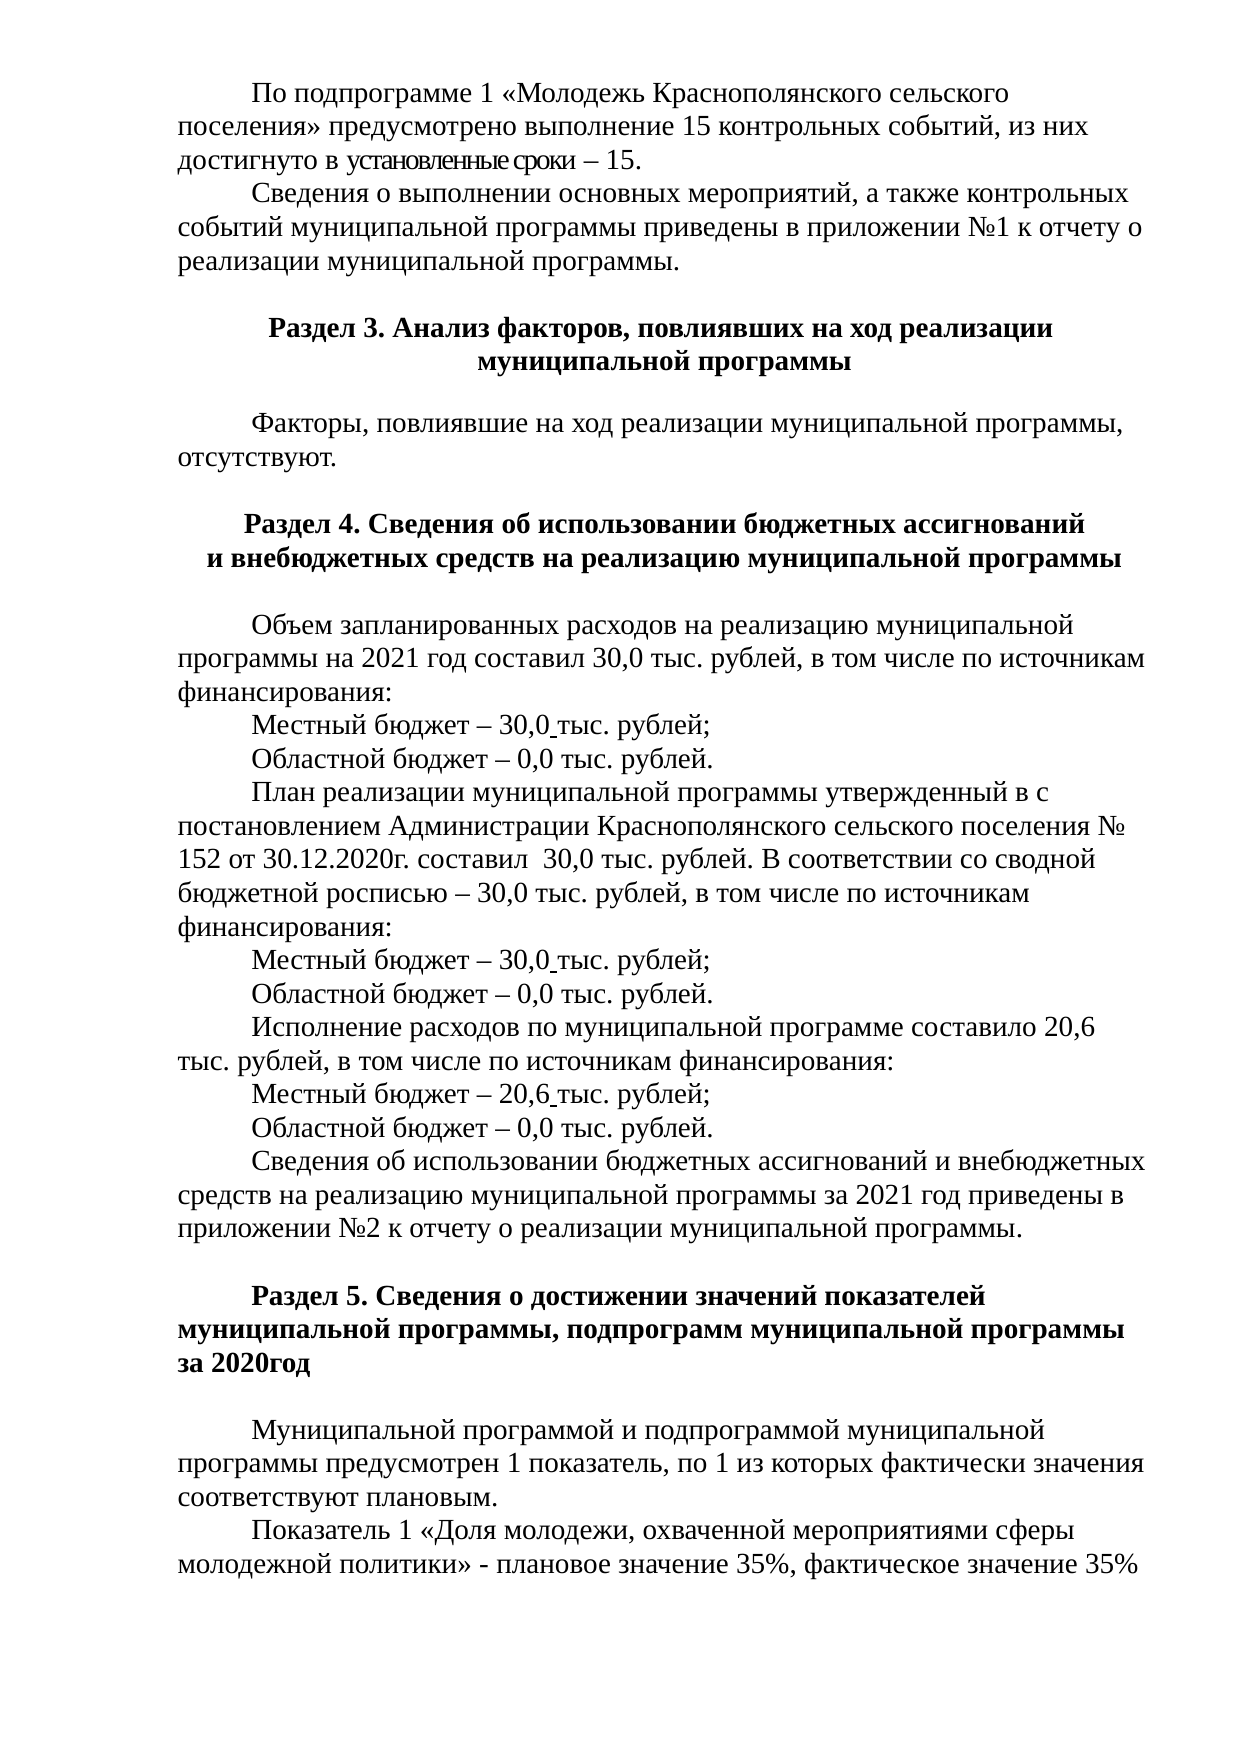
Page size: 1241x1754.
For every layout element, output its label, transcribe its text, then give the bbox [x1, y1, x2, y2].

text Факторы, повлиявшие на ход реализации муниципальной программы, отсутствуют. [177, 406, 1166, 473]
text Местный бюджет – 30,0 тыс. рублей; [177, 707, 1152, 741]
text Раздел 4. Сведения об использовании бюджетных ассигнований [177, 506, 1152, 540]
text Областной бюджет – 0,0 тыс. рублей. [177, 976, 1152, 1009]
text Областной бюджет – 0,0 тыс. рублей. [177, 1110, 1152, 1143]
text Раздел 3. Анализ факторов, повлиявших на ход реализации [177, 310, 1152, 343]
text Муниципальной программой и подпрограммой муниципальной программы предусмотрен 1 показатель, по 1 из которых фактически значения соответствуют плановым. [177, 1412, 1152, 1512]
text Сведения о выполнении основных мероприятий, а также контрольных событий муниципальной программы приведены в приложении №1 к отчету о реализации муниципальной программы. [177, 176, 1152, 276]
text муниципальной программы [177, 343, 1152, 377]
text Исполнение расходов по муниципальной программе составило 20,6 тыс. рублей, в том числе по источникам финансирования: [177, 1009, 1152, 1076]
text Объем запланированных расходов на реализацию муниципальной программы на 2021 год составил 30,0 тыс. рублей, в том числе по источникам финансирования: [177, 607, 1152, 707]
text Показатель 1 «Доля молодежи, охваченной мероприятиями сферы молодежной политики» - плановое значение 35%, фактическое значение 35% [177, 1512, 1152, 1579]
text Сведения об использовании бюджетных ассигнований и внебюджетных средств на реализацию муниципальной программы за 2021 год приведены в приложении №2 к отчету о реализации муниципальной программы. [177, 1143, 1152, 1244]
text Местный бюджет – 20,6 тыс. рублей; [177, 1076, 1152, 1110]
text План реализации муниципальной программы утвержденный в с постановлением Администрации Краснополянского сельского поселения № 152 от 30.12.2020г. составил 30,0 тыс. рублей. В соответствии со сводной бюджетной росписью – 30,0 тыс. рублей, в том числе по источникам финансирования: [177, 774, 1152, 942]
text и внебюджетных средств на реализацию муниципальной программы [177, 540, 1152, 573]
text Местный бюджет – 30,0 тыс. рублей; [177, 942, 1152, 976]
text Раздел 5. Сведения о достижении значений показателей муниципальной программы, подпрограмм муниципальной программы за 2020год [177, 1278, 1152, 1378]
text Областной бюджет – 0,0 тыс. рублей. [177, 741, 1152, 774]
text По подпрограмме 1 «Молодежь Краснополянского сельского поселения» предусмотрено выполнение 15 контрольных событий, из них достигнуто в установленные сроки – 15. [177, 75, 1152, 176]
